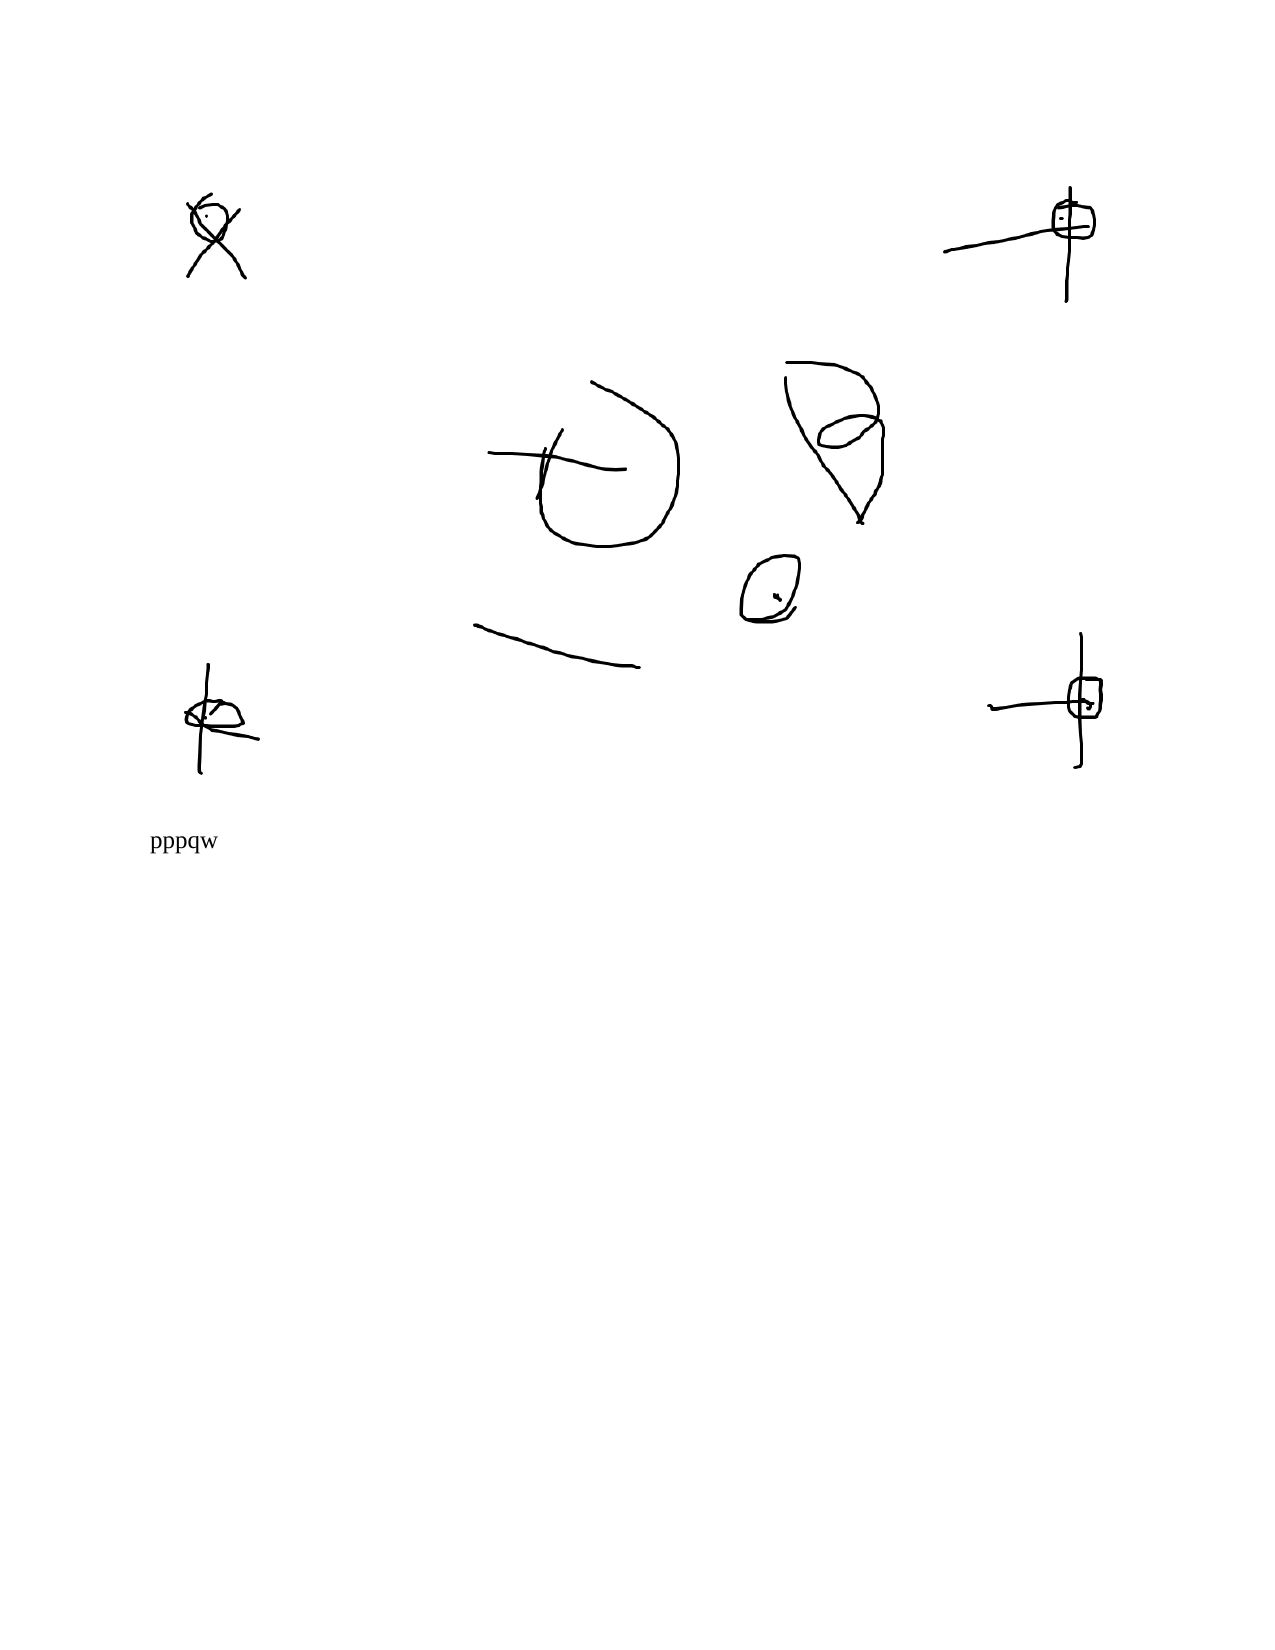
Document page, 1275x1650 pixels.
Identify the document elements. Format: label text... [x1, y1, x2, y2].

text pppqw [150, 820, 1125, 854]
picture [150, 150, 1125, 820]
